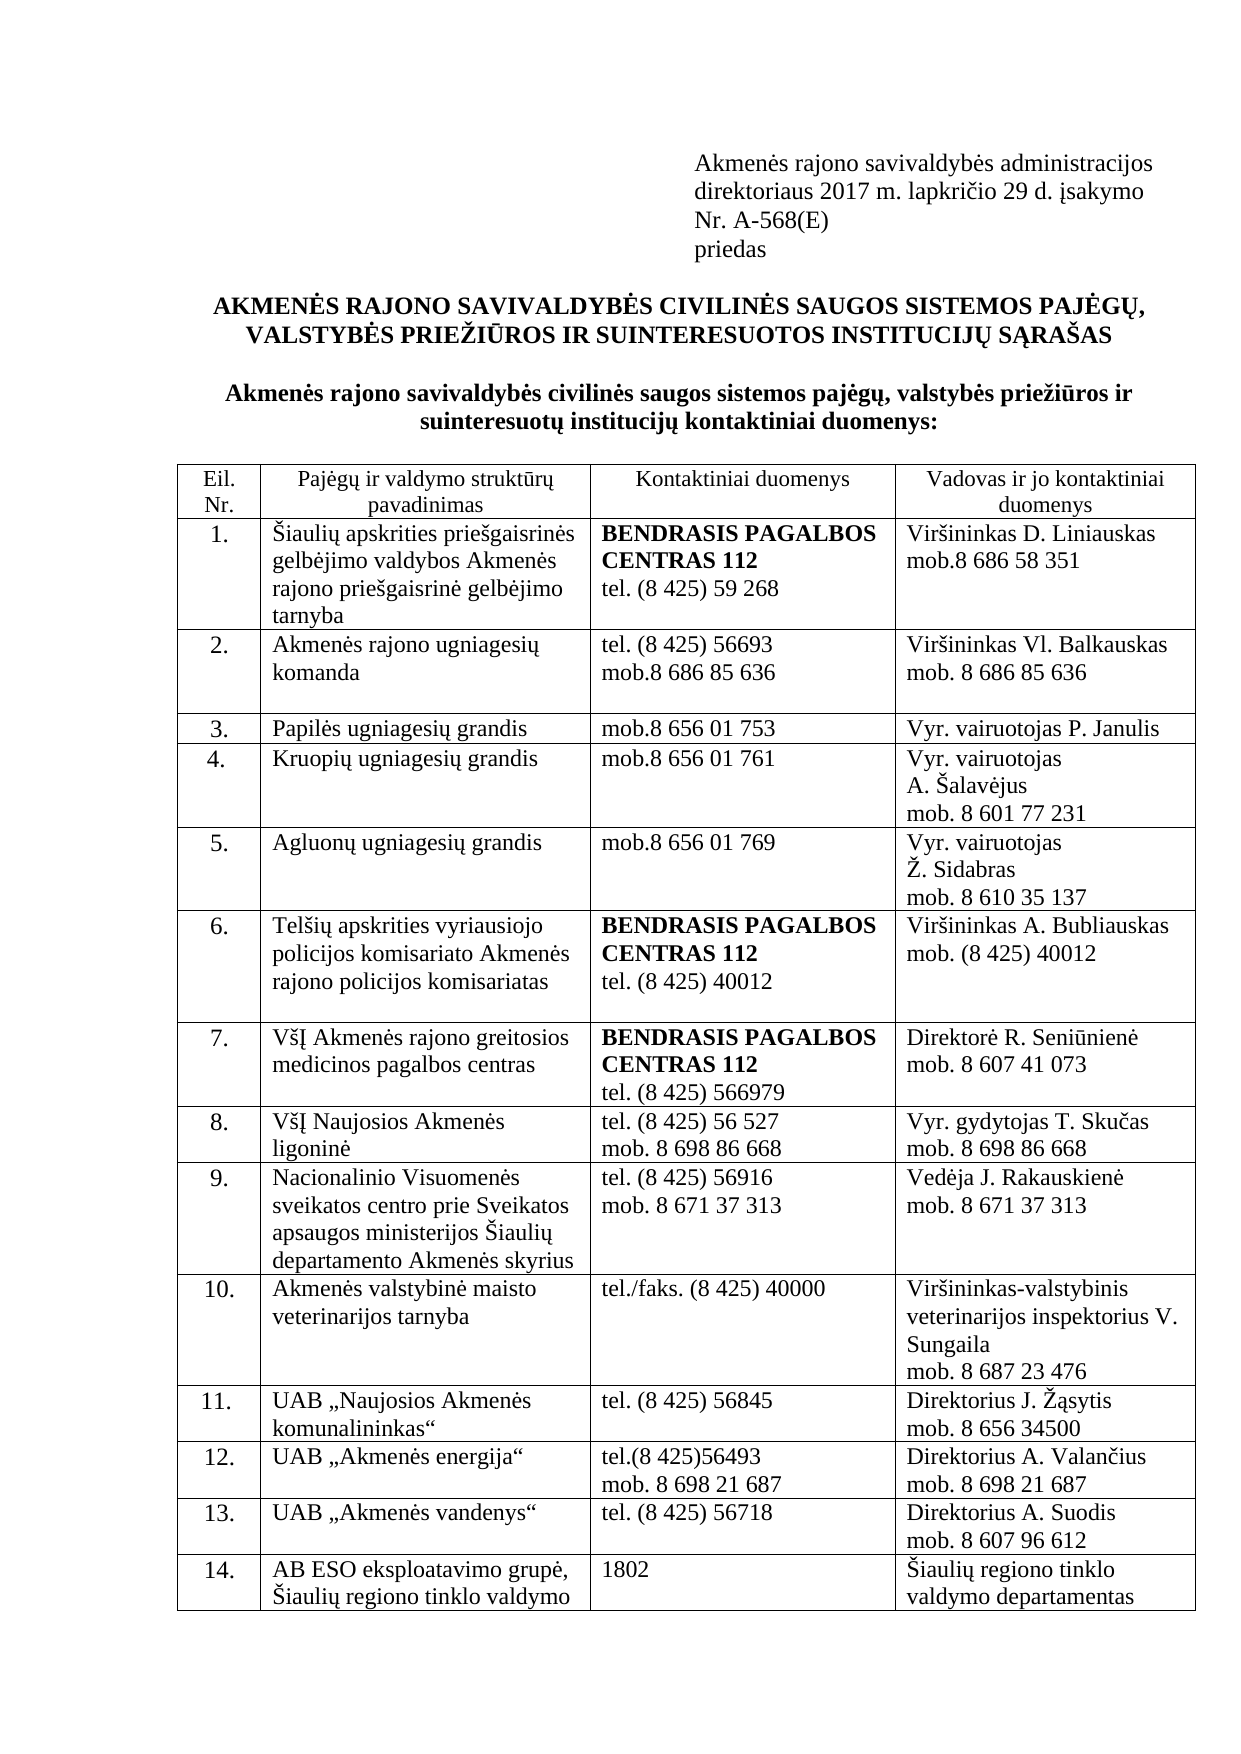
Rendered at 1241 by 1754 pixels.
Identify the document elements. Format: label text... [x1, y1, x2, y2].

table_cell Telšių apskrities vyriausiojo policijos komisariato Akmenės rajono policijos komisariatas [261, 911, 590, 1022]
table_cell 11. [178, 1386, 260, 1441]
table_cell UAB „Akmenės energija“ [261, 1442, 590, 1497]
table_cell Kruopių ugniagesių grandis [261, 744, 590, 827]
table_cell 1. [178, 519, 260, 629]
table_cell 2. [178, 630, 260, 713]
table_cell Šiaulių regiono tinklo valdymo departamentas [896, 1555, 1195, 1610]
table_cell 14. [178, 1555, 260, 1610]
table_cell BENDRASIS PAGALBOS CENTRAS 112 tel. (8 425) 59 268 [591, 519, 895, 629]
table_cell AB ESO eksploatavimo grupė, Šiaulių regiono tinklo valdymo [261, 1555, 590, 1610]
table_cell UAB „Akmenės vandenys“ [261, 1499, 590, 1554]
table_cell Agluonų ugniagesių grandis [261, 828, 590, 910]
table_cell BENDRASIS PAGALBOS CENTRAS 112 tel. (8 425) 40012 [591, 911, 895, 1022]
table_cell 12. [178, 1442, 260, 1497]
table_header Eil. Nr. [178, 465, 260, 518]
table_cell mob.8 656 01 769 [591, 828, 895, 910]
table_header Vadovas ir jo kontaktiniai duomenys [896, 465, 1195, 518]
table_cell tel. (8 425) 56916 mob. 8 671 37 313 [591, 1163, 895, 1273]
table_cell Viršininkas Vl. Balkauskas mob. 8 686 85 636 [896, 630, 1195, 713]
table_cell 8. [178, 1107, 260, 1162]
table_cell Direktorius J. Žąsytis mob. 8 656 34500 [896, 1386, 1195, 1441]
table_cell 10. [178, 1275, 260, 1385]
text priedas [688, 234, 1181, 263]
table_cell VšĮ Akmenės rajono greitosios medicinos pagalbos centras [261, 1023, 590, 1106]
table_cell UAB „Naujosios Akmenės komunalininkas“ [261, 1386, 590, 1441]
table_cell mob.8 656 01 753 [591, 714, 895, 743]
table_cell Direktorius A. Valančius mob. 8 698 21 687 [896, 1442, 1195, 1497]
table_cell Šiaulių apskrities priešgaisrinės gelbėjimo valdybos Akmenės rajono priešgaisrinė gelbėjimo tarnyba [261, 519, 590, 629]
table_cell tel. (8 425) 56693 mob.8 686 85 636 [591, 630, 895, 713]
text Akmenės rajono savivaldybės administracijos direktoriaus 2017 m. lapkričio 29 d. įsakymo [694, 148, 1181, 205]
table_cell 3. [178, 714, 260, 743]
table_cell 5. [178, 828, 260, 910]
table_cell VšĮ Naujosios Akmenės ligoninė [261, 1107, 590, 1162]
table_cell Vyr. vairuotojas Ž. Sidabras mob. 8 610 35 137 [896, 828, 1195, 910]
table_cell tel./faks. (8 425) 40000 [591, 1275, 895, 1385]
table_cell Akmenės valstybinė maisto veterinarijos tarnyba [261, 1275, 590, 1385]
table_cell Akmenės rajono ugniagesių komanda [261, 630, 590, 713]
table_cell 4. [178, 744, 260, 827]
table_header Kontaktiniai duomenys [591, 465, 895, 518]
table_cell 13. [178, 1499, 260, 1554]
text AKMENĖS RAJONO SAVIVALDYBĖS CIVILINĖS SAUGOS SISTEMOS PAJĖGŲ, VALSTYBĖS PRIEŽIŪROS IR SUINTERESUOTOS INSTITUCIJŲ SĄRAŠAS [177, 291, 1181, 349]
table_cell Direktorė R. Seniūnienė mob. 8 607 41 073 [896, 1023, 1195, 1106]
table_cell 7. [178, 1023, 260, 1106]
table_cell Vyr. vairuotojas A. Šalavėjus mob. 8 601 77 231 [896, 744, 1195, 827]
table_header Pajėgų ir valdymo struktūrų pavadinimas [261, 465, 590, 518]
table_cell tel. (8 425) 56 527 mob. 8 698 86 668 [591, 1107, 895, 1162]
table_cell Papilės ugniagesių grandis [261, 714, 590, 743]
table_cell BENDRASIS PAGALBOS CENTRAS 112 tel. (8 425) 566979 [591, 1023, 895, 1106]
table_cell tel. (8 425) 56845 [591, 1386, 895, 1441]
table_cell 1802 [591, 1555, 895, 1610]
table_cell 6. [178, 911, 260, 1022]
table_cell Nacionalinio Visuomenės sveikatos centro prie Sveikatos apsaugos ministerijos Šiaulių departamento Akmenės skyrius [261, 1163, 590, 1273]
table_cell tel.(8 425)56493 mob. 8 698 21 687 [591, 1442, 895, 1497]
table_cell Viršininkas-valstybinis veterinarijos inspektorius V. Sungaila mob. 8 687 23 476 [896, 1275, 1195, 1385]
table_cell Vyr. vairuotojas P. Janulis [896, 714, 1195, 743]
table_cell Vedėja J. Rakauskienė mob. 8 671 37 313 [896, 1163, 1195, 1273]
table_cell tel. (8 425) 56718 [591, 1499, 895, 1554]
text Akmenės rajono savivaldybės civilinės saugos sistemos pajėgų, valstybės priežiūros ir suinteresuotų institucijų kontaktiniai duomenys: [177, 378, 1181, 435]
table_cell 9. [178, 1163, 260, 1273]
table_cell mob.8 656 01 761 [591, 744, 895, 827]
table_cell Viršininkas D. Liniauskas mob.8 686 58 351 [896, 519, 1195, 629]
table_cell Direktorius A. Suodis mob. 8 607 96 612 [896, 1499, 1195, 1554]
table_cell Vyr. gydytojas T. Skučas mob. 8 698 86 668 [896, 1107, 1195, 1162]
table_cell Viršininkas A. Bubliauskas mob. (8 425) 40012 [896, 911, 1195, 1022]
text Nr. A-568(E) [694, 205, 1181, 234]
